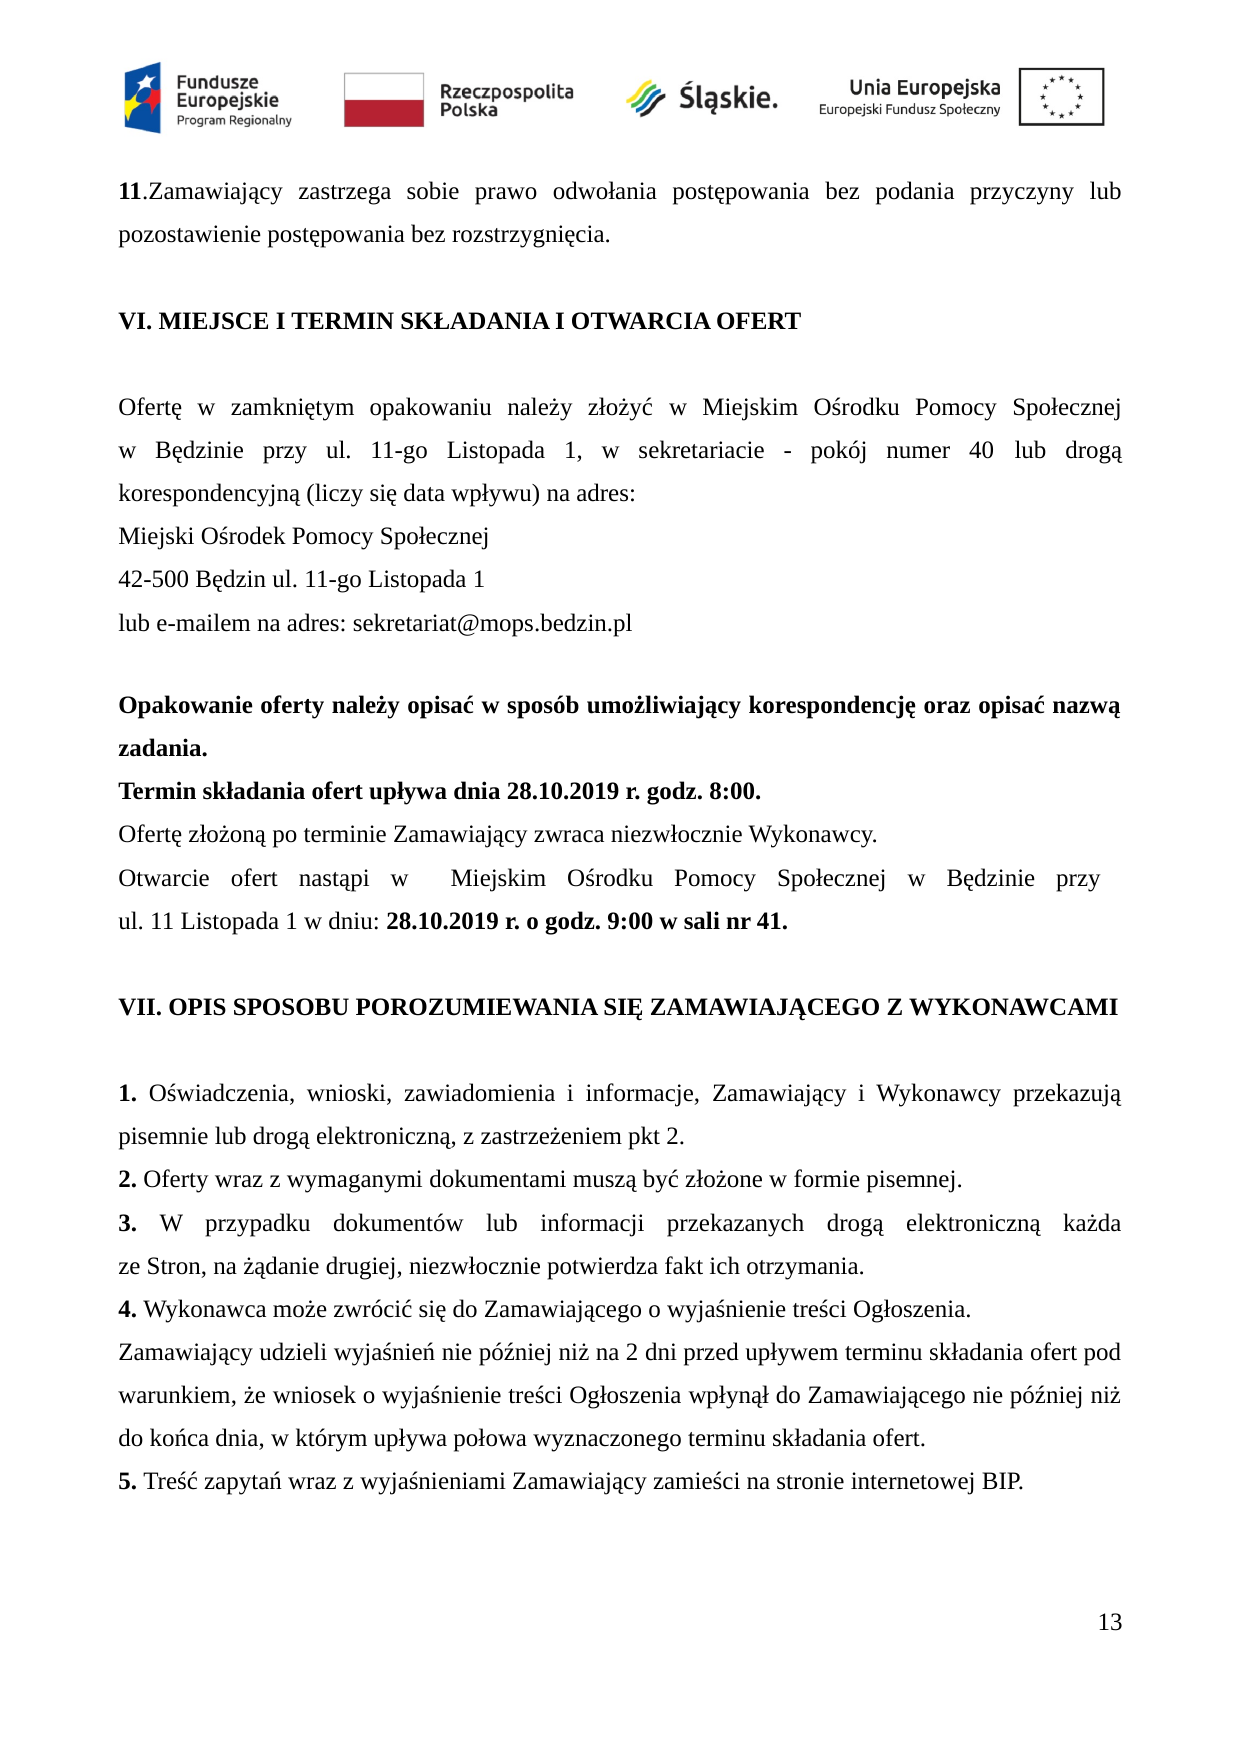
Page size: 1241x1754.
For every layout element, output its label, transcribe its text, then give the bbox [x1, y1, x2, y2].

text 2. Oferty wraz z wymaganymi dokumentami muszą być złożone w formie pisemnej. [118, 1164, 1122, 1193]
text Otwarcie ofert nastąpi w Miejskim Ośrodku Pomocy Społecznej w Będzinie przy ul. 11 Listopada 1 w dniu: 28.10.2019 r. o godz. 9:00 w sali nr 41. [118, 863, 1122, 934]
text 11.Zamawiający zastrzega sobie prawo odwołania postępowania bez podania przyczyny lub pozostawienie postępowania bez rozstrzygnięcia. [118, 176, 1122, 248]
text Zamawiający udzieli wyjaśnień nie później niż na 2 dni przed upływem terminu składania ofert pod warunkiem, że wniosek o wyjaśnienie treści Ogłoszenia wpłynął do Zamawiającego nie później niż do końca dnia, w którym upływa połowa wyznaczonego terminu składania ofert. [118, 1337, 1122, 1452]
text 4. Wykonawca może zwrócić się do Zamawiającego o wyjaśnienie treści Ogłoszenia. [118, 1294, 1122, 1323]
text 5. Treść zapytań wraz z wyjaśnieniami Zamawiający zamieści na stronie internetowej BIP. [118, 1466, 1122, 1495]
text lub e-mailem na adres: sekretariat@mops.bedzin.pl [118, 608, 1122, 636]
text 1. Oświadczenia, wnioski, zawiadomienia i informacje, Zamawiający i Wykonawcy przekazują pisemnie lub drogą elektroniczną, z zastrzeżeniem pkt 2. [118, 1078, 1122, 1150]
text Ofertę w zamkniętym opakowaniu należy złożyć w Miejskim Ośrodku Pomocy Społecznej w Będzinie przy ul. 11-go Listopada 1, w sekretariacie - pokój numer 40 lub drogą korespondencyjną (liczy się data wpływu) na adres: [118, 392, 1122, 507]
text VI. MIEJSCE I TERMIN SKŁADANIA I OTWARCIA OFERT [118, 306, 1122, 334]
text 42-500 Będzin ul. 11-go Listopada 1 [118, 564, 1122, 593]
text Miejski Ośrodek Pomocy Społecznej [118, 521, 1122, 550]
text VII. OPIS SPOSOBU POROZUMIEWANIA SIĘ ZAMAWIAJĄCEGO Z WYKONAWCAMI [118, 992, 1122, 1021]
text Termin składania ofert upływa dnia 28.10.2019 r. godz. 8:00. [118, 776, 1122, 805]
picture [115, 41, 1120, 150]
text Opakowanie oferty należy opisać w sposób umożliwiający korespondencję oraz opisać nazwą zadania. [118, 690, 1122, 762]
text Ofertę złożoną po terminie Zamawiający zwraca niezwłocznie Wykonawcy. [118, 819, 1122, 848]
text 3. W przypadku dokumentów lub informacji przekazanych drogą elektroniczną każda ze Stron, na żądanie drugiej, niezwłocznie potwierdza fakt ich otrzymania. [118, 1208, 1122, 1279]
